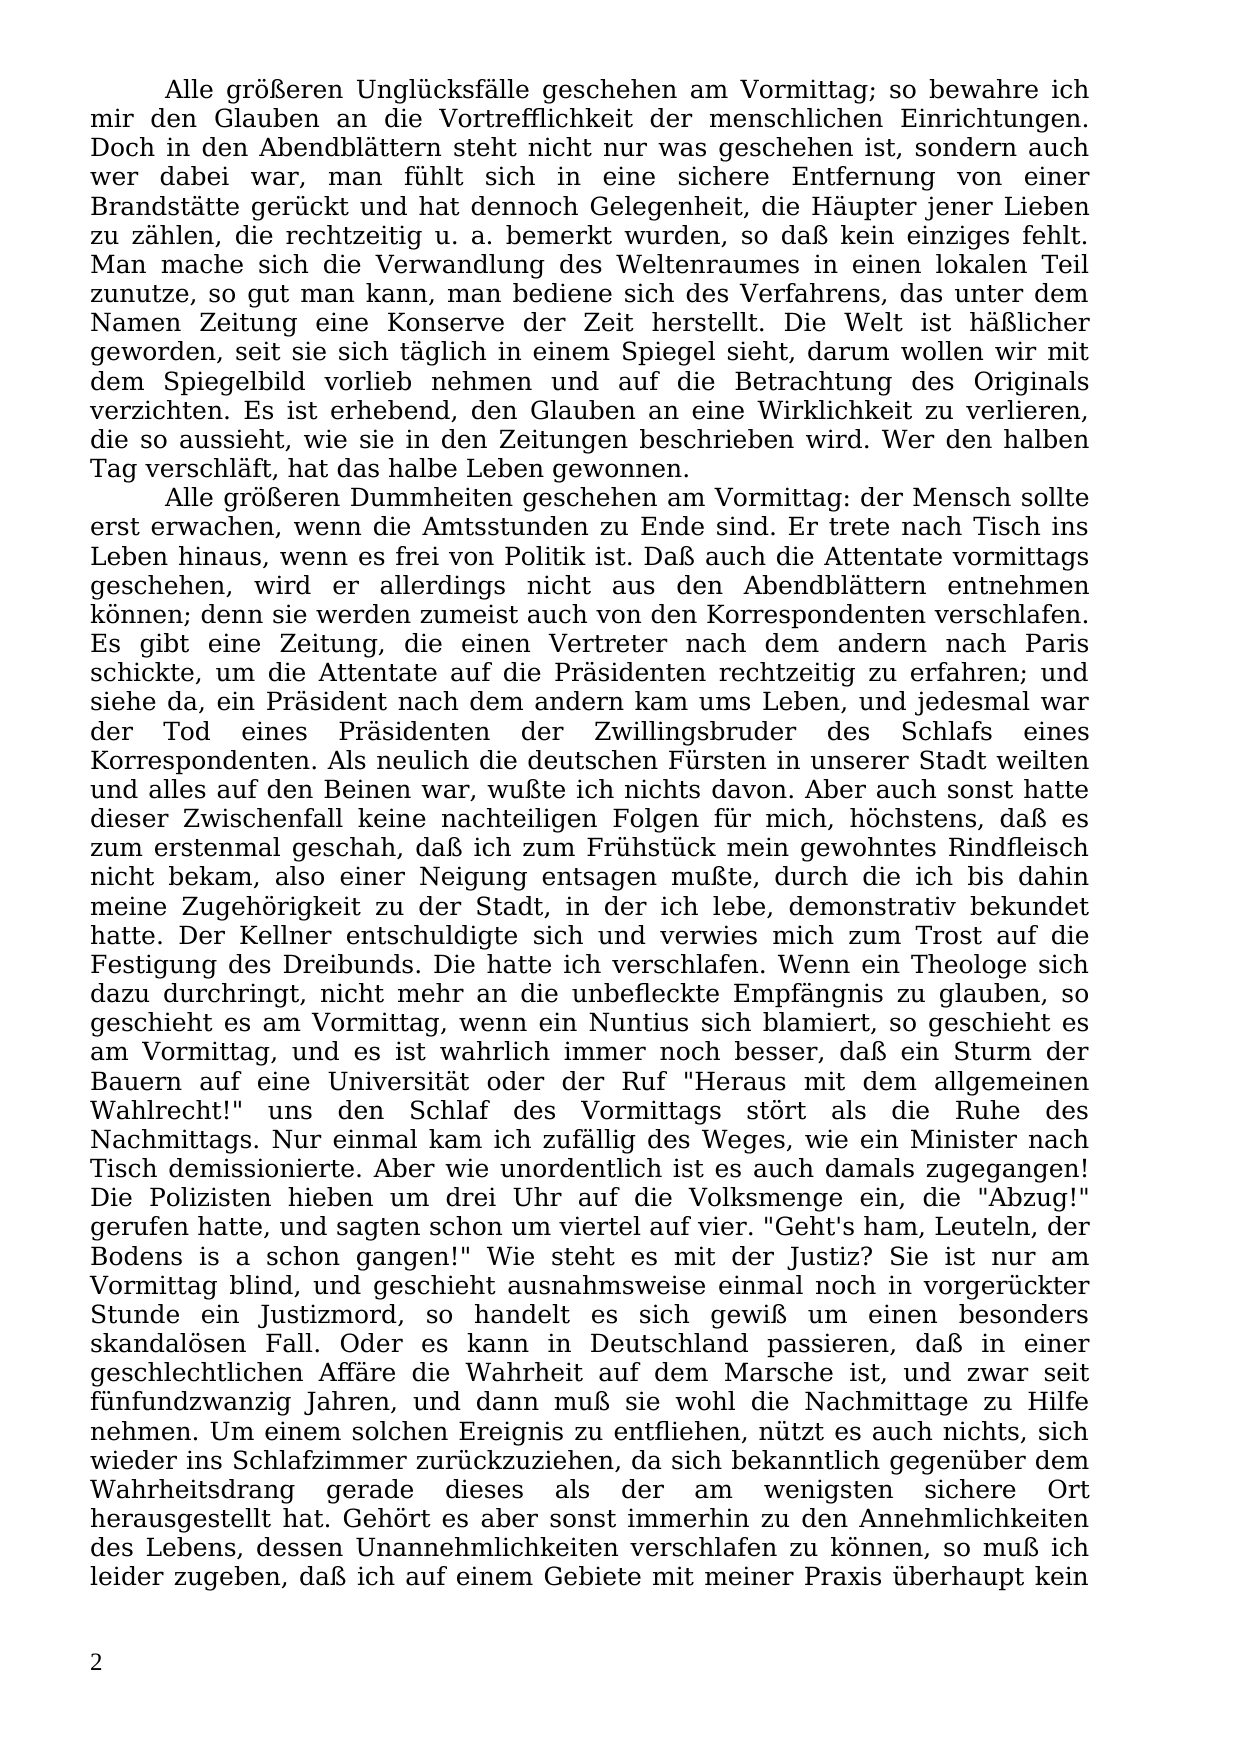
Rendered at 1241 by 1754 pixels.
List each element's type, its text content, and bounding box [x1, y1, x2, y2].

text Alle größeren Dummheiten geschehen am Vormittag: der Mensch sollte erst erwachen, wenn die Amtsstunden zu Ende sind. Er trete nach Tisch ins Leben hinaus, wenn es frei von Politik ist. Daß auch die Attentate vormittags geschehen, wird er allerdings nicht aus den Abendblättern entnehmen können; denn sie werden zumeist auch von den Korrespondenten verschlafen. Es gibt eine Zeitung, die einen Vertreter nach dem andern nach Paris schickte, um die Attentate auf die Präsidenten rechtzeitig zu erfahren; und siehe da, ein Präsident nach dem andern kam ums Leben, und jedesmal war der Tod eines Präsidenten der Zwillingsbruder des Schlafs eines Korrespondenten. Als neulich die deutschen Fürsten in unserer Stadt weilten und alles auf den Beinen war, wußte ich nichts davon. Aber auch sonst hatte dieser Zwischenfall keine nachteiligen Folgen für mich, höchstens, daß es zum erstenmal geschah, daß ich zum Frühstück mein gewohntes Rindfleisch nicht bekam, also einer Neigung entsagen mußte, durch die ich bis dahin meine Zugehörigkeit zu der Stadt, in der ich lebe, demonstrativ bekundet hatte. Der Kellner entschuldigte sich und verwies mich zum Trost auf die Festigung des Dreibunds. Die hatte ich verschlafen. Wenn ein Theologe sich dazu durchringt, nicht mehr an die unbefleckte Empfängnis zu glauben, so geschieht es am Vormittag, wenn ein Nuntius sich blamiert, so geschieht es am Vormittag, und es ist wahrlich immer noch besser, daß ein Sturm der Bauern auf eine Universität oder der Ruf "Heraus mit dem allgemeinen Wahlrecht!" uns den Schlaf des Vormittags stört als die Ruhe des Nachmittags. Nur einmal kam ich zufällig des Weges, wie ein Minister nach Tisch demissionierte. Aber wie unordentlich ist es auch damals zugegangen! Die Polizisten hieben um drei Uhr auf die Volksmenge ein, die "Abzug!" gerufen hatte, und sagten schon um viertel auf vier. "Geht's ham, Leuteln, der Bodens is a schon gangen!" Wie steht es mit der Justiz? Sie ist nur am Vormittag blind, und geschieht ausnahmsweise einmal noch in vorgerückter Stunde ein Justizmord, so handelt es sich gewiß um einen besonders skandalösen Fall. Oder es kann in Deutschland passieren, daß in einer geschlechtlichen Affäre die Wahrheit auf dem Marsche ist, und zwar seit fünfundzwanzig Jahren, und dann muß sie wohl die Nachmittage zu Hilfe nehmen. Um einem solchen Ereignis zu entfliehen, nützt es auch nichts, sich wieder ins Schlafzimmer zurückzuziehen, da sich bekanntlich gegenüber dem Wahrheitsdrang gerade dieses als der am wenigsten sichere Ort herausgestellt hat. Gehört es aber sonst immerhin zu den Annehmlichkeiten des Lebens, dessen Unannehmlichkeiten verschlafen zu können, so muß ich leider zugeben, daß ich auf einem Gebiete mit meiner Praxis überhaupt kein [90, 483, 1091, 1592]
text Alle größeren Unglücksfälle geschehen am Vormittag; so bewahre ich mir den Glauben an die Vortrefflichkeit der menschlichen Einrichtungen. Doch in den Abendblättern steht nicht nur was geschehen ist, sondern auch wer dabei war, man fühlt sich in eine sichere Entfernung von einer Brandstätte gerückt und hat dennoch Gelegenheit, die Häupter jener Lieben zu zählen, die rechtzeitig u. a. bemerkt wurden, so daß kein einziges fehlt. Man mache sich die Verwandlung des Weltenraumes in einen lokalen Teil zunutze, so gut man kann, man bediene sich des Verfahrens, das unter dem Namen Zeitung eine Konserve der Zeit herstellt. Die Welt ist häßlicher geworden, seit sie sich täglich in einem Spiegel sieht, darum wollen wir mit dem Spiegelbild vorlieb nehmen und auf die Betrachtung des Originals verzichten. Es ist erhebend, den Glauben an eine Wirklichkeit zu verlieren, die so aussieht, wie sie in den Zeitungen beschrieben wird. Wer den halben Tag verschläft, hat das halbe Leben gewonnen. [90, 75, 1091, 483]
